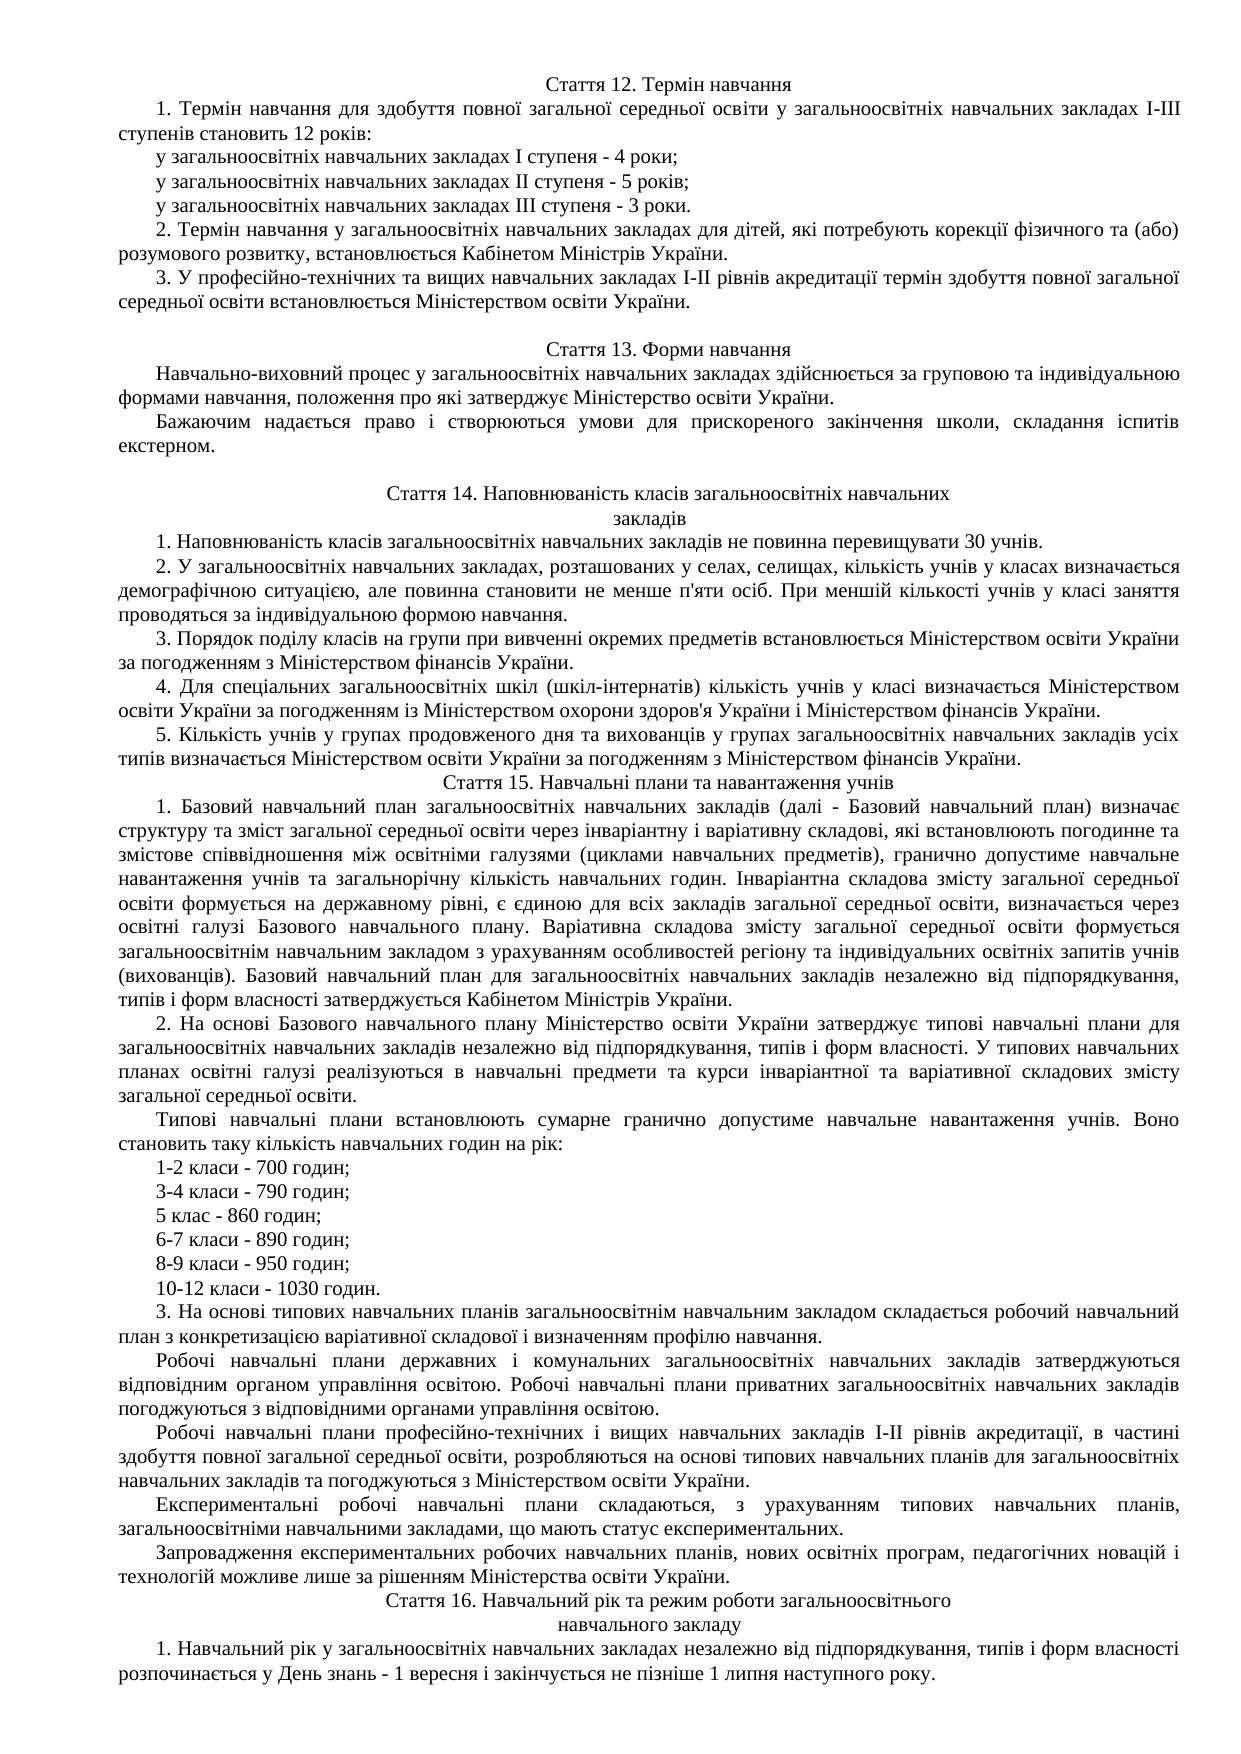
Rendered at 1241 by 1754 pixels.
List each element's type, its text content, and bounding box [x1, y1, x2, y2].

text Стаття 13. Форми навчання [118, 337, 1181, 361]
text 2. На основi Базового навчального плану Мiнiстерство освiти України затверджує типовi навчальнi плани для загальноосвiтнiх навчальних закладiв незалежно вiд пiдпорядкування, типiв i форм власностi. У типових навчальних планах освiтнi галузi реалiзуються в навчальнi предмети та курси iнварiантної та варiативної складових змiсту загальної середньої освiти. [118, 1011, 1181, 1107]
text 1-2 класи - 700 годин; [118, 1155, 1181, 1179]
text Запровадження експериментальних робочих навчальних планiв, нових освiтнiх програм, педагогiчних новацiй i технологiй можливе лише за рiшенням Мiнiстерства освiти України. [118, 1540, 1181, 1588]
text 3. На основi типових навчальних планiв загальноосвiтнiм навчальним закладом складається робочий навчальний план з конкретизацiєю варiативної складової i визначенням профiлю навчання. [118, 1299, 1181, 1348]
text Робочi навчальнi плани державних i комунальних загальноосвiтнiх навчальних закладiв затверджуються вiдповiдним органом управлiння освiтою. Робочi навчальнi плани приватних загальноосвiтнiх навчальних закладiв погоджуються з вiдповiдними органами управлiння освiтою. [118, 1348, 1181, 1420]
text Типовi навчальнi плани встановлюють сумарне гранично допустиме навчальне навантаження учнiв. Воно становить таку кiлькiсть навчальних годин на рiк: [118, 1107, 1181, 1155]
text у загальноосвiтнiх навчальних закладах II ступеня - 5 рокiв; [118, 168, 1181, 193]
text 1. Базовий навчальний план загальноосвiтнiх навчальних закладiв (далi - Базовий навчальний план) визначає структуру та змiст загальної середньої освiти через iнварiантну i варiативну складовi, якi встановлюють погодинне та змiстове спiввiдношення мiж освiтнiми галузями (циклами навчальних предметiв), гранично допустиме навчальне навантаження учнiв та загальнорiчну кiлькiсть навчальних годин. Iнварiантна складова змiсту загальної середньої освiти формується на державному рiвнi, є єдиною для всiх закладiв загальної середньої освiти, визначається через освiтнi галузi Базового навчального плану. Варiативна складова змiсту загальної середньої освiти формується загальноосвiтнiм навчальним закладом з урахуванням особливостей регiону та iндивiдуальних освiтнiх запитiв учнiв (вихованцiв). Базовий навчальний план для загальноосвiтнiх навчальних закладiв незалежно вiд пiдпорядкування, типiв i форм власностi затверджується Кабiнетом Мiнiстрiв України. [118, 794, 1181, 1011]
text Експериментальнi робочi навчальнi плани складаються, з урахуванням типових навчальних планiв, загальноосвiтнiми навчальними закладами, що мають статус експериментальних. [118, 1492, 1181, 1540]
text 8-9 класи - 950 годин; [118, 1251, 1181, 1275]
text 6-7 класи - 890 годин; [118, 1227, 1181, 1251]
text Стаття 16. Навчальний рiк та режим роботи загальноосвiтнього навчального закладу [118, 1588, 1181, 1636]
text 1. Навчальний рiк у загальноосвiтнiх навчальних закладах незалежно вiд пiдпорядкування, типiв i форм власностi розпочинається у День знань - 1 вересня i закiнчується не пiзнiше 1 липня наступного року. [118, 1636, 1181, 1684]
text Бажаючим надається право i створюються умови для прискореного закiнчення школи, складання iспитiв екстерном. [118, 409, 1181, 457]
text 10-12 класи - 1030 годин. [118, 1275, 1181, 1299]
text 4. Для спецiальних загальноосвiтнiх шкiл (шкiл-iнтернатiв) кiлькiсть учнiв у класi визначається Мiнiстерством освiти України за погодженням iз Мiнiстерством охорони здоров'я України i Мiнiстерством фiнансiв України. [118, 674, 1181, 722]
text 5 клас - 860 годин; [118, 1203, 1181, 1227]
text 3-4 класи - 790 годин; [118, 1179, 1181, 1203]
text у загальноосвiтнiх навчальних закладах III ступеня - 3 роки. [118, 193, 1181, 217]
text 3. Порядок подiлу класiв на групи при вивченнi окремих предметiв встановлюється Мiнiстерством освiти України за погодженням з Мiнiстерством фiнансiв України. [118, 626, 1181, 674]
text Навчально-виховний процес у загальноосвiтнiх навчальних закладах здiйснюється за груповою та iндивiдуальною формами навчання, положення про якi затверджує Мiнiстерство освiти України. [118, 361, 1181, 409]
text 1. Наповнюванiсть класiв загальноосвiтнiх навчальних закладiв не повинна перевищувати 30 учнiв. [118, 529, 1181, 553]
text Робочi навчальнi плани професiйно-технiчних i вищих навчальних закладiв I-II рiвнiв акредитацiї, в частинi здобуття повної загальної середньої освiти, розробляються на основi типових навчальних планiв для загальноосвiтнiх навчальних закладiв та погоджуються з Мiнiстерством освiти України. [118, 1420, 1181, 1492]
text 2. У загальноосвiтнiх навчальних закладах, розташованих у селах, селищах, кiлькiсть учнiв у класах визначається демографiчною ситуацiєю, але повинна становити не менше п'яти осiб. При меншiй кiлькостi учнiв у класi заняття проводяться за iндивiдуальною формою навчання. [118, 553, 1181, 626]
text Стаття 14. Наповнюванiсть класiв загальноосвiтнiх навчальних закладiв [118, 481, 1181, 529]
text 1. Термiн навчання для здобуття повної загальної середньої освiти у загальноосвiтнiх навчальних закладах I-III ступенiв становить 12 рокiв: [118, 96, 1181, 144]
text 2. Термiн навчання у загальноосвiтнiх навчальних закладах для дiтей, якi потребують корекцiї фiзичного та (або) розумового розвитку, встановлюється Кабiнетом Мiнiстрiв України. [118, 217, 1181, 265]
text у загальноосвiтнiх навчальних закладах I ступеня - 4 роки; [118, 144, 1181, 168]
text Стаття 12. Термiн навчання [118, 72, 1181, 96]
text 3. У професiйно-технiчних та вищих навчальних закладах I-II рiвнiв акредитацiї термiн здобуття повної загальної середньої освiти встановлюється Мiнiстерством освiти України. [118, 265, 1181, 313]
text Стаття 15. Навчальнi плани та навантаження учнiв [118, 770, 1181, 794]
text 5. Кiлькiсть учнiв у групах продовженого дня та вихованцiв у групах загальноосвiтнiх навчальних закладiв усiх типiв визначається Мiнiстерством освiти України за погодженням з Мiнiстерством фiнансiв України. [118, 722, 1181, 770]
